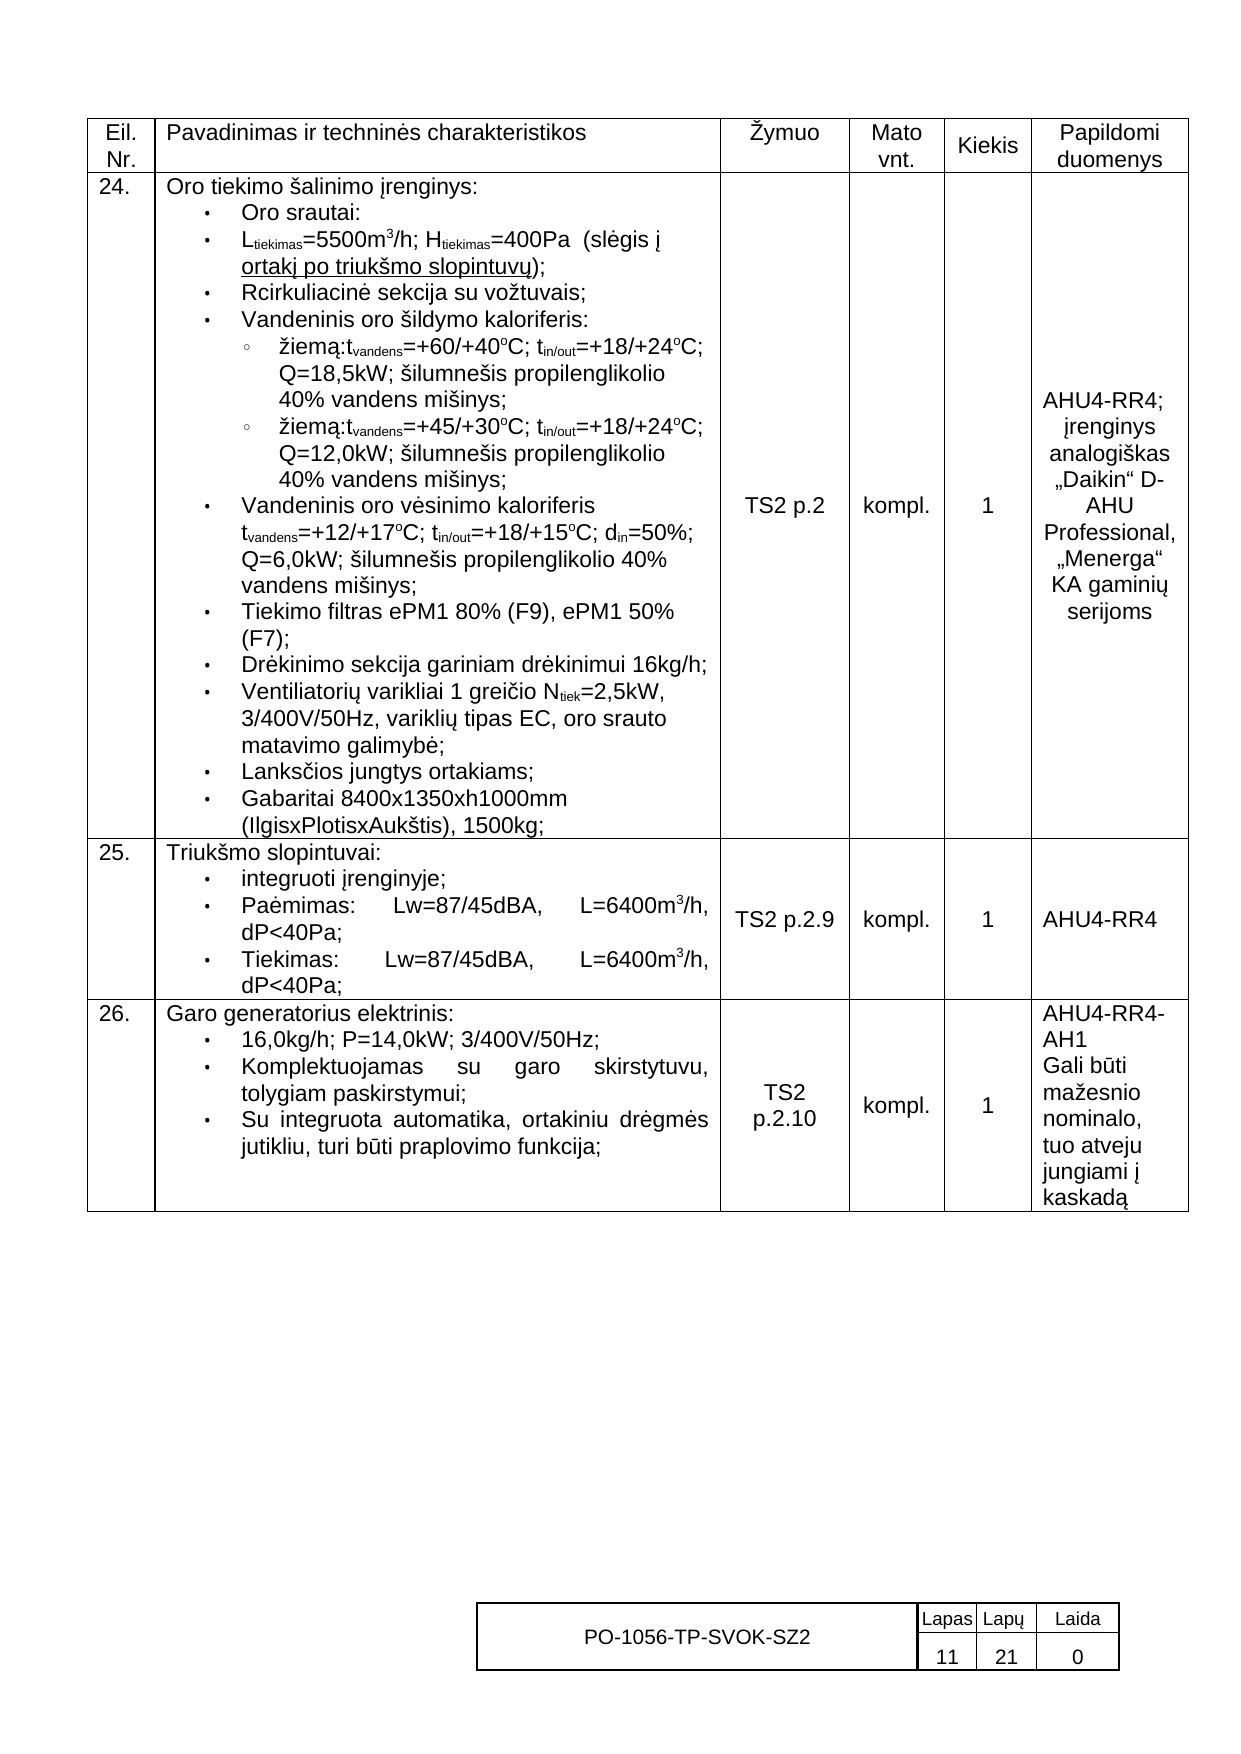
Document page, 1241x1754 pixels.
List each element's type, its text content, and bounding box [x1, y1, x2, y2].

table_cell 1 [945, 1000, 1031, 1211]
table_cell AHU4-RR4; įrenginys analogiškas „Daikin“ D-AHU Professional, „Menerga“ KA gaminių serijoms [1032, 173, 1188, 838]
table_cell Oro tiekimo šalinimo įrenginys: Oro srautai: Ltiekimas=5500m3/h; Htiekimas=400Pa (slėgis į ortakį po triukšmo slopintuvų); Rcirkuliacinė sekcija su vožtuvais; Vandeninis oro šildymo kaloriferis: žiemą:tvandens=+60/+40oC; tin/out=+18/+24oC; Q=18,5kW; šilumnešis propilenglikolio 40% vandens mišinys; žiemą:tvandens=+45/+30oC; tin/out=+18/+24oC; Q=12,0kW; šilumnešis propilenglikolio 40% vandens mišinys; Vandeninis oro vėsinimo kaloriferis tvandens=+12/+17oC; tin/out=+18/+15oC; din=50%; Q=6,0kW; šilumnešis propilenglikolio 40% vandens mišinys; Tiekimo filtras ePM1 80% (F9), ePM1 50% (F7); Drėkinimo sekcija gariniam drėkinimui 16kg/h; Ventiliatorių varikliai 1 greičio Ntiek=2,5kW, 3/400V/50Hz, variklių tipas EC, oro srauto matavimo galimybė; Lanksčios jungtys ortakiams; Gabaritai 8400x1350xh1000mm (IlgisxPlotisxAukštis), 1500kg; [156, 173, 720, 838]
table_cell kompl. [850, 839, 944, 999]
table_header Papildomi duomenys [1032, 119, 1188, 172]
table_cell kompl. [850, 173, 944, 838]
table_header Žymuo [721, 119, 849, 172]
table_cell TS2 p.2 [721, 173, 849, 838]
table_cell AHU4-RR4 [1032, 839, 1188, 999]
table_cell Garo generatorius elektrinis: 16,0kg/h; P=14,0kW; 3/400V/50Hz; Komplektuojamas su garo skirstytuvu, tolygiam paskirstymui; Su integruota automatika, ortakiniu drėgmės jutikliu, turi būti praplovimo funkcija; [156, 1000, 720, 1211]
table_cell [88, 839, 154, 999]
table_header Mato vnt. [850, 119, 944, 172]
table_cell 1 [945, 173, 1031, 838]
table_header Kiekis [945, 119, 1031, 172]
table_cell AHU4-RR4-AH1 Gali būti mažesnio nominalo, tuo atveju jungiami į kaskadą [1032, 1000, 1188, 1211]
table_cell [88, 173, 154, 838]
table_cell 1 [945, 839, 1031, 999]
table_header Pavadinimas ir techninės charakteristikos [156, 119, 720, 172]
table_cell TS2 p.2.10 [721, 1000, 849, 1211]
table_cell kompl. [850, 1000, 944, 1211]
table_cell TS2 p.2.9 [721, 839, 849, 999]
table_cell [88, 1000, 154, 1211]
table_header Eil. Nr. [88, 119, 154, 172]
table_cell Triukšmo slopintuvai: integruoti įrenginyje; Paėmimas: Lw=87/45dBA, L=6400m3/h, dP<40Pa; Tiekimas: Lw=87/45dBA, L=6400m3/h, dP<40Pa; [156, 839, 720, 999]
